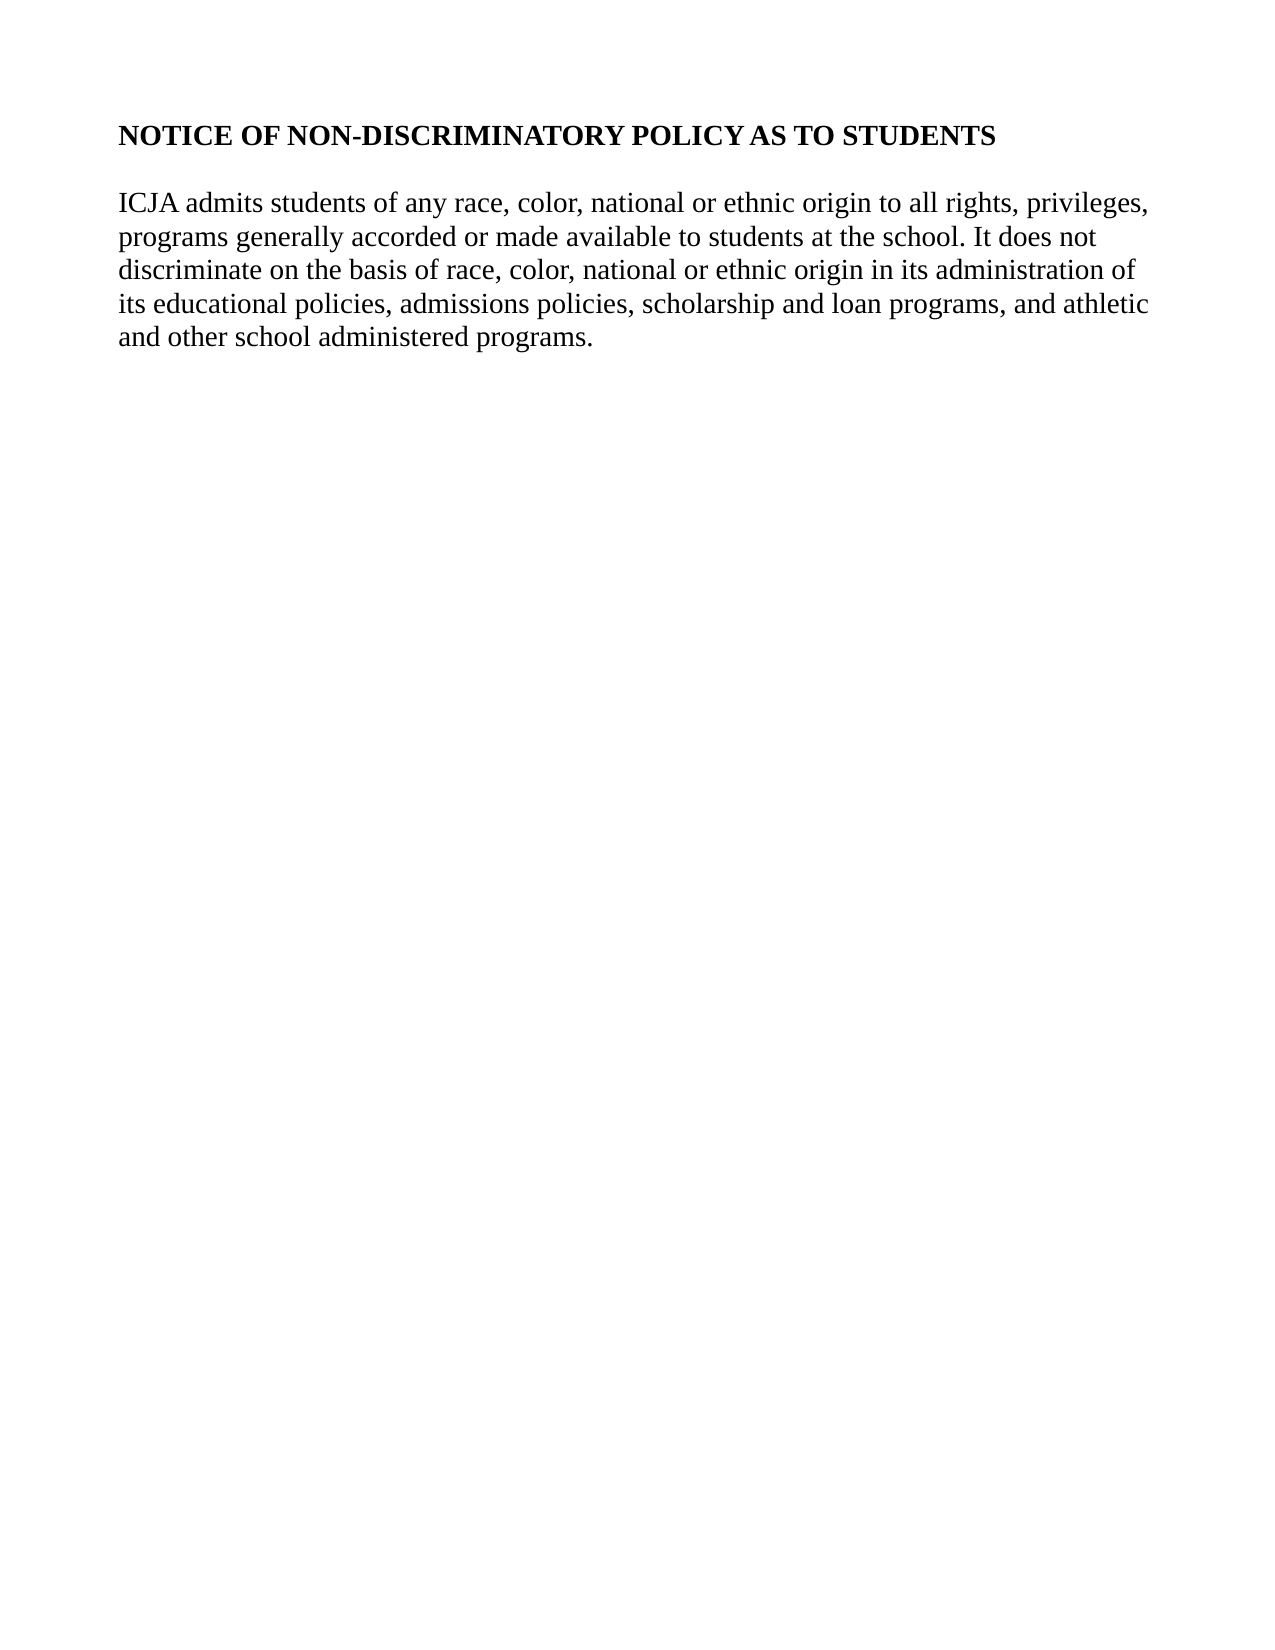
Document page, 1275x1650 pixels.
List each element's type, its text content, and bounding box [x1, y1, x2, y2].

text NOTICE OF NON-DISCRIMINATORY POLICY AS TO STUDENTS [118, 118, 1157, 152]
text ICJA admits students of any race, color, national or ethnic origin to all rights, privileges, programs generally accorded or made available to students at the school. It does not discriminate on the basis of race, color, national or ethnic origin in its administration of its educational policies, admissions policies, scholarship and loan programs, and athletic and other school administered programs. [118, 185, 1157, 353]
